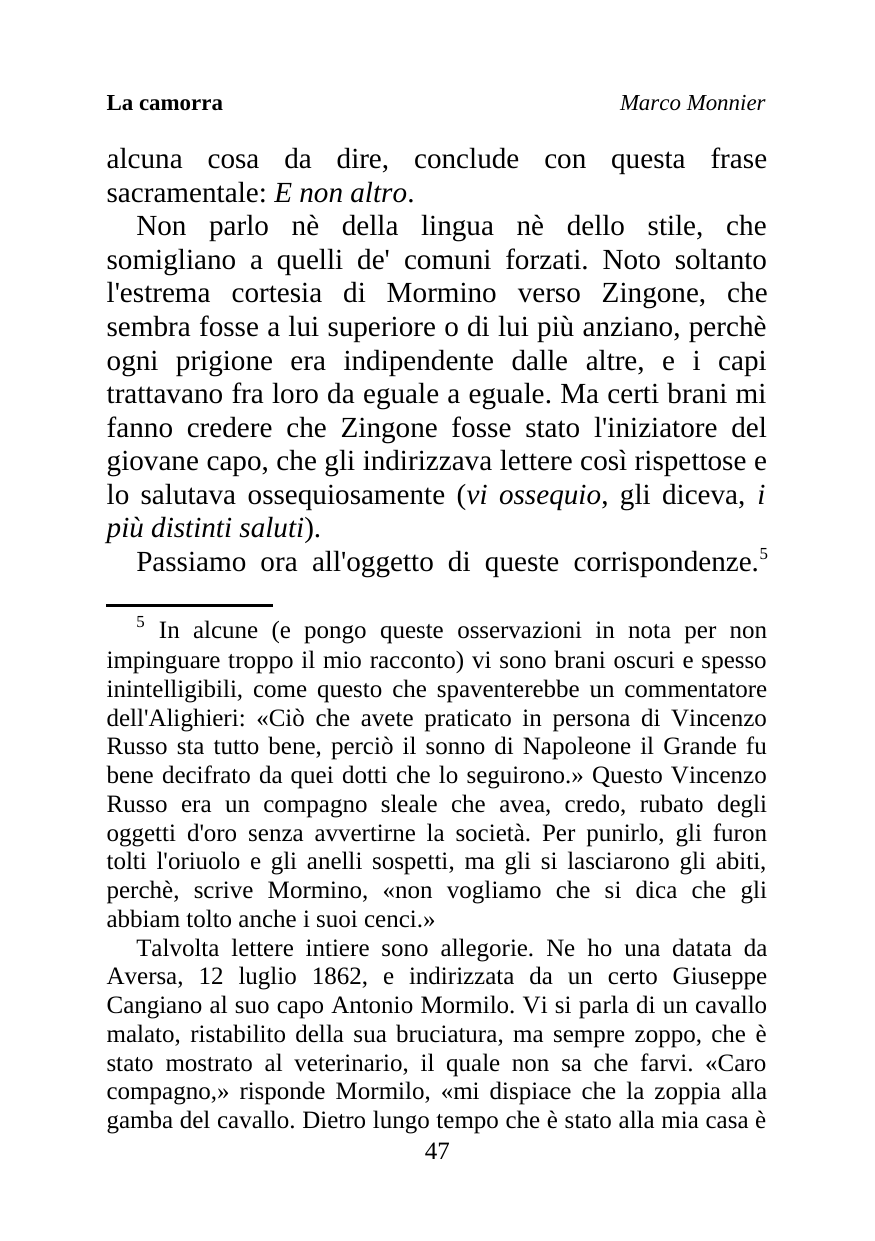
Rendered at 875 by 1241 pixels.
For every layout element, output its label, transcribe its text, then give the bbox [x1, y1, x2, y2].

text In alcune (e pongo queste osservazioni in nota per non impinguare troppo il mio racconto) vi sono brani oscuri e spesso inintelligibili, come questo che spaventerebbe un commentatore dell'Alighieri: «Ciò che avete praticato in persona di Vincenzo Russo sta tutto bene, perciò il sonno di Napoleone il Grande fu bene decifrato da quei dotti che lo seguirono.» Questo Vincenzo Russo era un compagno sleale che avea, credo, rubato degli oggetti d'oro senza avvertirne la società. Per punirlo, gli furon tolti l'oriuolo e gli anelli sospetti, ma gli si lasciarono gli abiti, perchè, scrive Mormino, «non vogliamo che si dica che gli abbiam tolto anche i suoi cenci.» [106, 612, 768, 933]
text Passiamo ora all'oggetto di queste corrispondenze. Vi si trattano gli affari interni della società; si parla di decisioni prese, di pene inflitte, di grazie accordate, di danaro da distribuirsi, della partenza, o dell'arrivo di un compagno, degli interessi comuni, e talvolta degli interessi privati de' camorristi. Mormino referisce esattamente al suo confratello tutto quanto avviene nella prigione, gli chiede consiglio o gli porge istruzioni, lo interroga o gli dà notizia sugli affiliati dubbi, gli trasmette le risoluzioni della società intorno ai detenuti che sono all'ospizio; gli invia danaro, o si scusa o di non inviargliene: «per spartere lo carusiello fa acqua la pipa» dice talvolta allegoricamente. [106, 544, 768, 577]
text Non parlo nè della lingua nè dello stile, che somigliano a quelli de' comuni forzati. Noto soltanto l'estrema cortesia di Mormino verso Zingone, che sembra fosse a lui superiore o di lui più anziano, perchè ogni prigione era indipendente dalle altre, e i capi trattavano fra loro da eguale a eguale. Ma certi brani mi fanno credere che Zingone fosse stato l'iniziatore del giovane capo, che gli indirizzava lettere così rispettose e lo salutava ossequiosamente (vi ossequio, gli diceva, i più distinti saluti). [106, 208, 768, 544]
text Talvolta lettere intiere sono allegorie. Ne ho una datata da Aversa, 12 luglio 1862, e indirizzata da un certo Giuseppe Cangiano al suo capo Antonio Mormilo. Vi si parla di un cavallo malato, ristabilito della sua bruciatura, ma sempre zoppo, che è stato mostrato al veterinario, il quale non sa che farvi. «Caro compagno,» risponde Mormilo, «mi dispiace che la zoppia alla gamba del cavallo. Dietro lungo tempo che è stato alla mia casa è [106, 933, 768, 1134]
text alcuna cosa da dire, conclude con questa frase sacramentale: E non altro. [106, 141, 768, 208]
